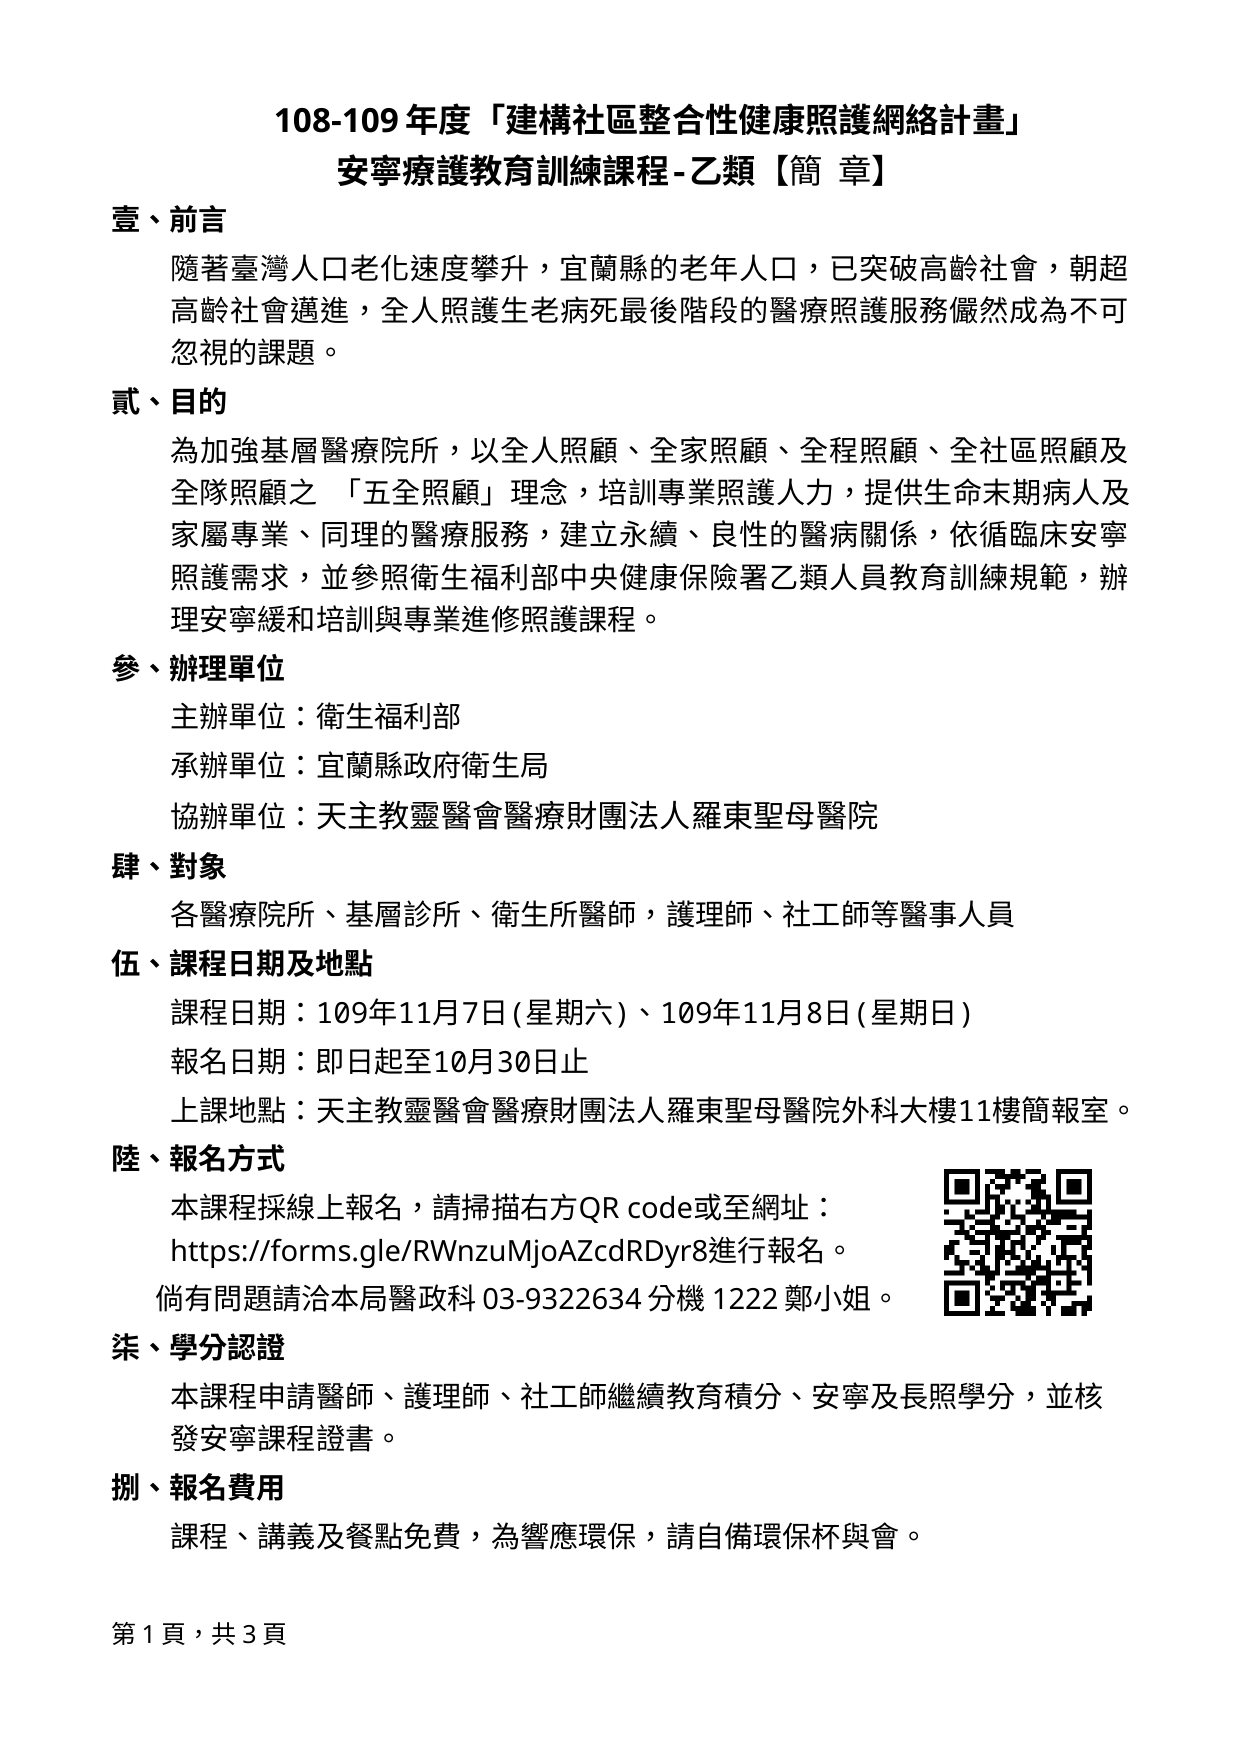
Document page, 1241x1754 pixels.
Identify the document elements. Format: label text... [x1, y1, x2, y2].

text 各醫療院所、基層診所、衛生所醫師，護理師、社工師等醫事人員 [170, 892, 1132, 934]
text 108-109年度「建構社區整合性健康照護網絡計畫」 [111, 88, 1132, 145]
text [1117, 1276, 1132, 1318]
text 伍、課程日期及地點 [111, 941, 1132, 983]
text 課程日期：109年11月7日(星期六)、109年11月8日(星期日) [140, 989, 1132, 1032]
text 協辦單位：天主教靈醫會醫療財團法人羅東聖母醫院 [111, 791, 1132, 837]
subtitle 隨著臺灣人口老化速度攀升，宜蘭縣的老年人口，已突破高齡社會，朝超高齡社會邁進，全人照護生老病死最後階段的醫療照護服務儼然成為不可忽視的課題。 [170, 245, 1132, 372]
text 課程、講義及餐點免費，為響應環保，請自備環保杯與會。 [111, 1513, 1132, 1556]
subtitle 貳、目的 [111, 378, 1132, 421]
text 柒、學分認證 [111, 1325, 1132, 1367]
text 本課程採線上報名，請掃描右方QR code或至網址：https://forms.gle/RWnzuMjoAZcdRDyr8進行報名。 [170, 1185, 920, 1269]
text 上課地點：天主教靈醫會醫療財團法人羅東聖母醫院外科大樓11樓簡報室。 [170, 1087, 1132, 1129]
text 倘有問題請洽本局醫政科03-9322634分機1222鄭小姐。 [140, 1276, 920, 1318]
text 報名日期：即日起至10月30日止 [140, 1038, 1132, 1081]
text 陸、報名方式 [111, 1136, 1132, 1178]
picture [920, 1144, 1117, 1341]
text 為加強基層醫療院所，以全人照顧、全家照顧、全程照顧、全社區照顧及全隊照顧之 「五全照顧」理念，培訓專業照護人力，提供生命末期病人及家屬專業、同理的醫療服務，建立永續、良性的醫病關係，依循臨床安寧照護需求，並參照衛生福利部中央健康保險署乙類人員教育訓練規範，辦理安寧緩和培訓與專業進修照護課程。 [170, 427, 1132, 639]
text 參、辦理單位 [111, 645, 1132, 687]
text 承辦單位：宜蘭縣政府衛生局 [111, 743, 1132, 785]
text 安寧療護教育訓練課程-乙類【簡 章】 [197, 145, 1043, 193]
text 肆、對象 [111, 843, 1132, 885]
text 捌、報名費用 [111, 1464, 1132, 1507]
subtitle 壹、前言 [111, 196, 1132, 239]
text 本課程申請醫師、護理師、社工師繼續教育積分、安寧及長照學分，並核發安寧課程證書。 [170, 1373, 1132, 1458]
text 主辦單位：衛生福利部 [158, 694, 1132, 736]
